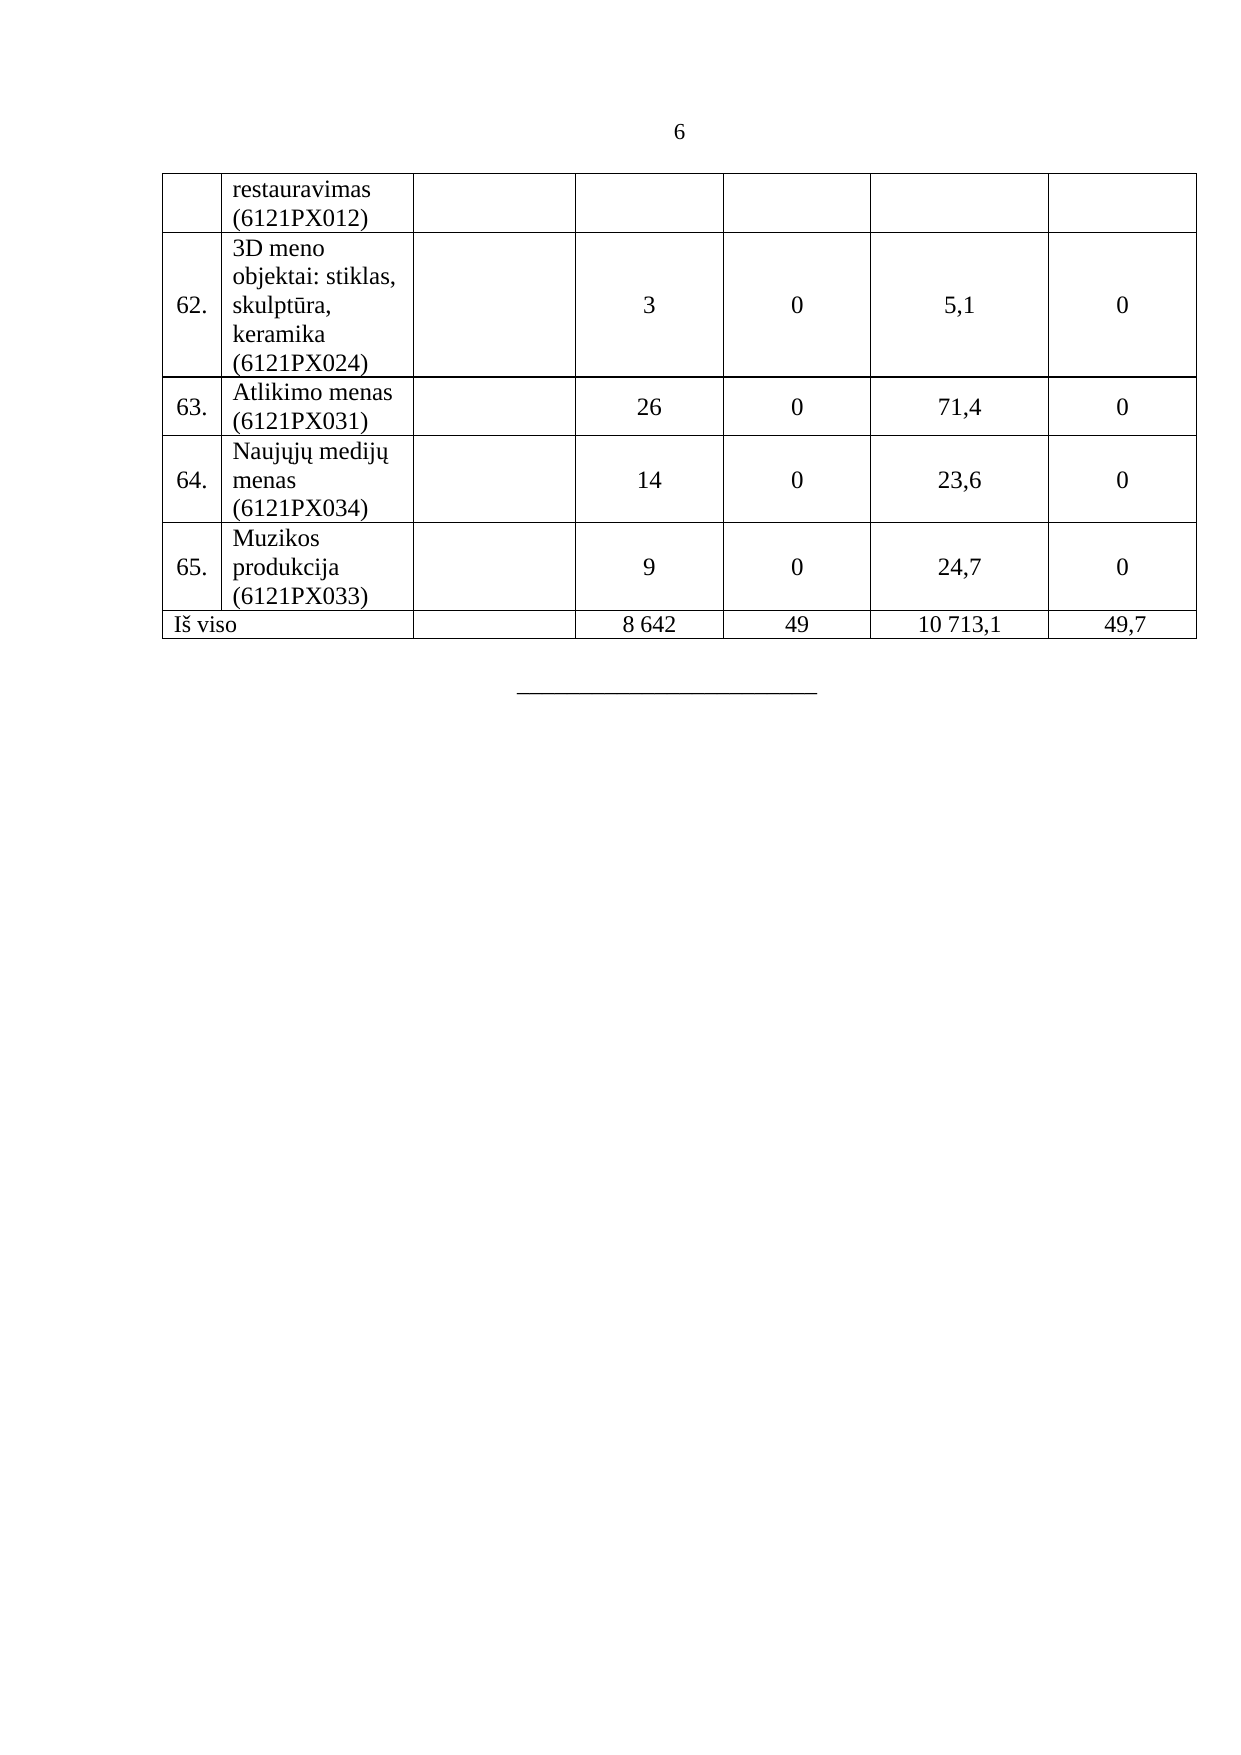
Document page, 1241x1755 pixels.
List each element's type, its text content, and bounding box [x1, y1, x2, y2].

table_cell [1049, 174, 1196, 232]
table_cell 49,7 [1049, 611, 1196, 638]
table_cell 64. [163, 436, 221, 522]
table_cell [414, 611, 575, 638]
table_cell 0 [724, 233, 870, 376]
table_cell 0 [1049, 436, 1196, 522]
table_cell 10 713,1 [871, 611, 1048, 638]
table_cell 0 [1049, 523, 1196, 609]
table_cell [724, 174, 870, 232]
table_cell 71,4 [871, 378, 1048, 435]
table_cell 65. [163, 523, 221, 609]
table_cell 24,7 [871, 523, 1048, 609]
table_cell Atlikimo menas (6121PX031) [222, 378, 413, 435]
table_cell [871, 174, 1048, 232]
table_cell [163, 174, 221, 232]
table_cell 14 [576, 436, 723, 522]
table_cell 8 642 [576, 611, 723, 638]
table_cell Naujųjų medijų menas (6121PX034) [222, 436, 413, 522]
table_cell Iš viso [163, 611, 413, 638]
table_cell 0 [724, 378, 870, 435]
table_cell 49 [724, 611, 870, 638]
table_cell [414, 174, 575, 232]
table_cell 62. [163, 233, 221, 376]
table_cell 23,6 [871, 436, 1048, 522]
table_cell [576, 174, 723, 232]
table_cell 3 [576, 233, 723, 376]
text ________________________ [517, 668, 1181, 697]
table_cell 0 [1049, 378, 1196, 435]
table_cell [414, 523, 575, 609]
table_cell 63. [163, 378, 221, 435]
table_cell 26 [576, 378, 723, 435]
table_cell 9 [576, 523, 723, 609]
table_cell 3D meno objektai: stiklas, skulptūra, keramika (6121PX024) [222, 233, 413, 376]
table_cell [414, 233, 575, 376]
table_cell 5,1 [871, 233, 1048, 376]
table_cell [414, 378, 575, 435]
table_cell Muzikos produkcija (6121PX033) [222, 523, 413, 609]
table_cell 0 [724, 436, 870, 522]
table_cell 0 [724, 523, 870, 609]
table_cell 0 [1049, 233, 1196, 376]
table_cell [414, 436, 575, 522]
table_cell restauravimas (6121PX012) [222, 174, 413, 232]
